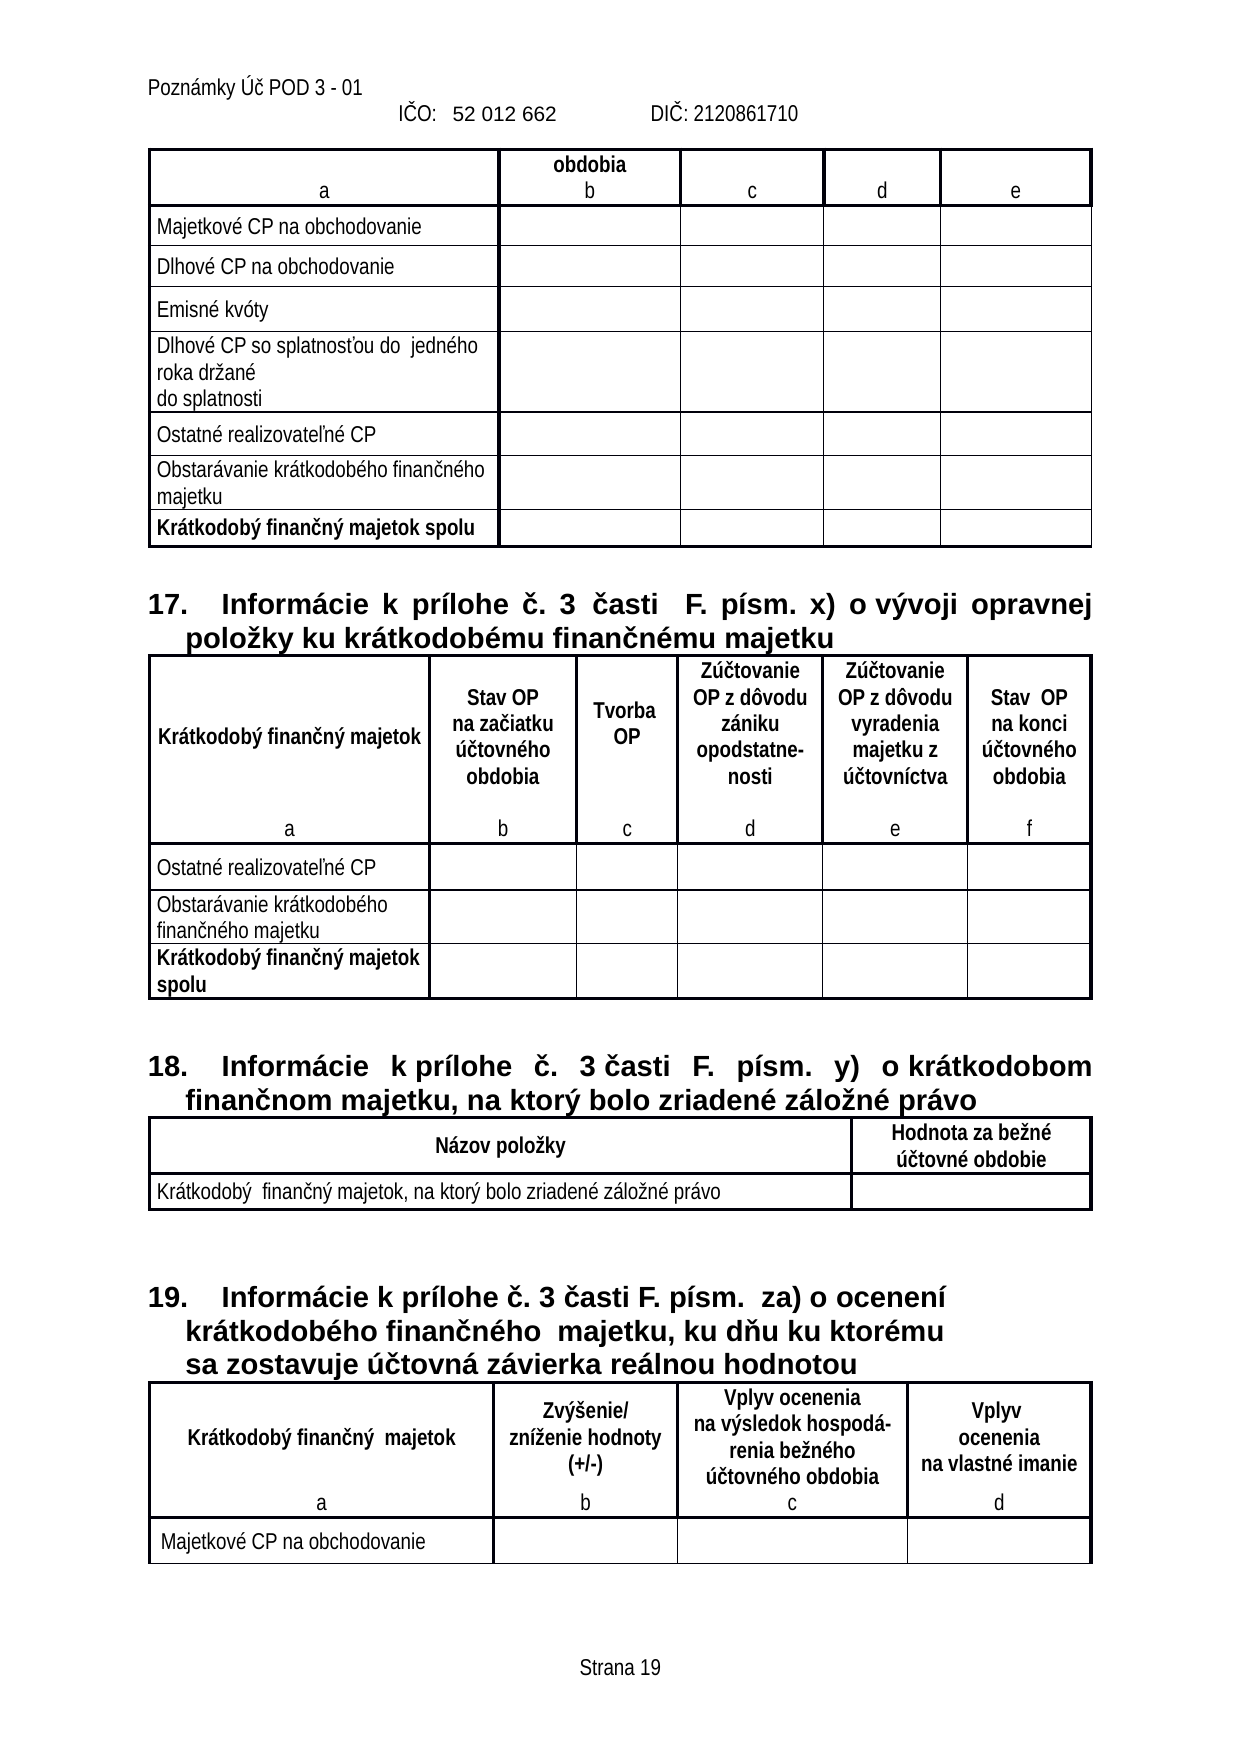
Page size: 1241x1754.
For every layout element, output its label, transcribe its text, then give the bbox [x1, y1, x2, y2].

table_cell e [942, 177, 1089, 203]
table_cell [968, 891, 1089, 943]
table_cell [501, 246, 680, 286]
table_cell [495, 1519, 677, 1563]
table_cell [577, 891, 677, 943]
table_cell [501, 456, 680, 509]
table_header Tvorba OP [578, 657, 676, 815]
table_cell [824, 332, 940, 411]
table_cell [824, 510, 940, 544]
table_cell [942, 151, 1089, 177]
table_header Stav OP na začiatku účtovného obdobia [431, 657, 575, 815]
table_cell [941, 332, 1091, 411]
table_cell f [969, 815, 1089, 842]
table_cell [431, 845, 576, 889]
table_cell Obstarávanie krátkodobého finančného majetku [151, 456, 497, 509]
table_cell [941, 413, 1091, 455]
table_cell a [151, 177, 497, 203]
table_cell [681, 246, 823, 286]
table_cell [941, 207, 1091, 245]
table_cell [823, 891, 967, 943]
table_cell c [578, 815, 676, 842]
table_cell [853, 1175, 1089, 1207]
table_cell [431, 944, 576, 997]
table_header Zúčtovanie OP z dôvodu zániku opodstatne-nosti [679, 657, 821, 815]
table_cell [826, 151, 939, 177]
table_cell [824, 207, 940, 245]
title Informácie k prílohe č. 3 časti F. písm. y) o krátkodobom finančnom majetku, na ktorý bolo zriadené záložné právo [148, 1049, 1092, 1116]
table_cell [577, 944, 677, 997]
table_cell Majetkové CP na obchodovanie [151, 1519, 492, 1563]
table_cell [678, 1519, 907, 1563]
table_cell Krátkodobý finančný majetok, na ktorý bolo zriadené záložné právo [151, 1175, 850, 1207]
table_cell c [679, 1489, 906, 1516]
table_cell d [826, 177, 939, 203]
table_cell [501, 287, 680, 331]
table_cell a [151, 1489, 492, 1516]
table_cell [678, 944, 822, 997]
table_header Zvýšenie/ zníženie hodnoty (+/-) [495, 1384, 676, 1489]
table_cell [968, 845, 1089, 889]
table_cell [682, 151, 822, 177]
table_cell [824, 287, 940, 331]
table_cell [681, 287, 823, 331]
table_header Vplyv ocenenia na výsledok hospodá-renia bežného účtovného obdobia [679, 1384, 906, 1489]
table_cell [678, 845, 822, 889]
table_header Vplyv ocenenia na vlastné imanie [909, 1384, 1089, 1489]
table_cell Ostatné realizovateľné CP [151, 845, 428, 889]
table_header Zúčtovanie OP z dôvodu vyradenia majetku z účtovníctva [824, 657, 966, 815]
table_cell [681, 332, 823, 411]
table_cell [941, 246, 1091, 286]
table_cell Emisné kvóty [151, 287, 497, 331]
table_cell Obstarávanie krátkodobého finančného majetku [151, 891, 428, 943]
table_cell e [824, 815, 966, 842]
table_cell [681, 207, 823, 245]
table_header Názov položky [151, 1119, 850, 1172]
table_cell [941, 287, 1091, 331]
table_cell [501, 332, 680, 411]
title Informácie k prílohe č. 3 časti F. písm. x) o vývoji opravnej položky ku krátkodobému finančnému majetku [148, 587, 1092, 654]
table_cell [501, 207, 680, 245]
table_cell [681, 413, 823, 455]
table_header Krátkodobý finančný majetok [151, 1384, 492, 1489]
table_cell b [495, 1489, 676, 1516]
table_cell [681, 456, 823, 509]
table_cell [678, 891, 822, 943]
table_cell [501, 510, 680, 544]
table_cell [431, 891, 576, 943]
table_cell Ostatné realizovateľné CP [151, 413, 497, 455]
table_header Hodnota za bežné účtovné obdobie [853, 1119, 1089, 1172]
table_cell [824, 456, 940, 509]
table_cell d [909, 1489, 1089, 1516]
table_header Krátkodobý finančný majetok [151, 657, 428, 815]
table_cell [681, 510, 823, 544]
table_cell c [682, 177, 822, 203]
table_cell a [151, 815, 428, 842]
table_cell d [679, 815, 821, 842]
table_cell [577, 845, 677, 889]
table_cell [908, 1519, 1089, 1563]
table_cell obdobia [501, 151, 679, 177]
table_cell [941, 456, 1091, 509]
table_cell Krátkodobý finančný majetok spolu [151, 944, 428, 997]
table_cell b [501, 177, 679, 203]
table_cell b [431, 815, 575, 842]
table_cell [824, 413, 940, 455]
table_cell [941, 510, 1091, 544]
table_header [151, 151, 497, 177]
table_cell [968, 944, 1089, 997]
table_cell [823, 944, 967, 997]
table_cell [823, 845, 967, 889]
table_cell Dlhové CP so splatnosťou do jedného roka držané do splatnosti [151, 332, 497, 411]
table_cell Krátkodobý finančný majetok spolu [151, 510, 497, 544]
table_cell [824, 246, 940, 286]
table_cell [501, 413, 680, 455]
table_cell Dlhové CP na obchodovanie [151, 246, 497, 286]
table_cell Majetkové CP na obchodovanie [151, 207, 497, 245]
table_header Stav OP na konci účtovného obdobia [969, 657, 1089, 815]
title Informácie k prílohe č. 3 časti F. písm. za) o ocenení krátkodobého finančného majetku, ku dňu ku ktorému sa zostavuje účtovná závierka reálnou hodnotou [148, 1280, 1092, 1381]
